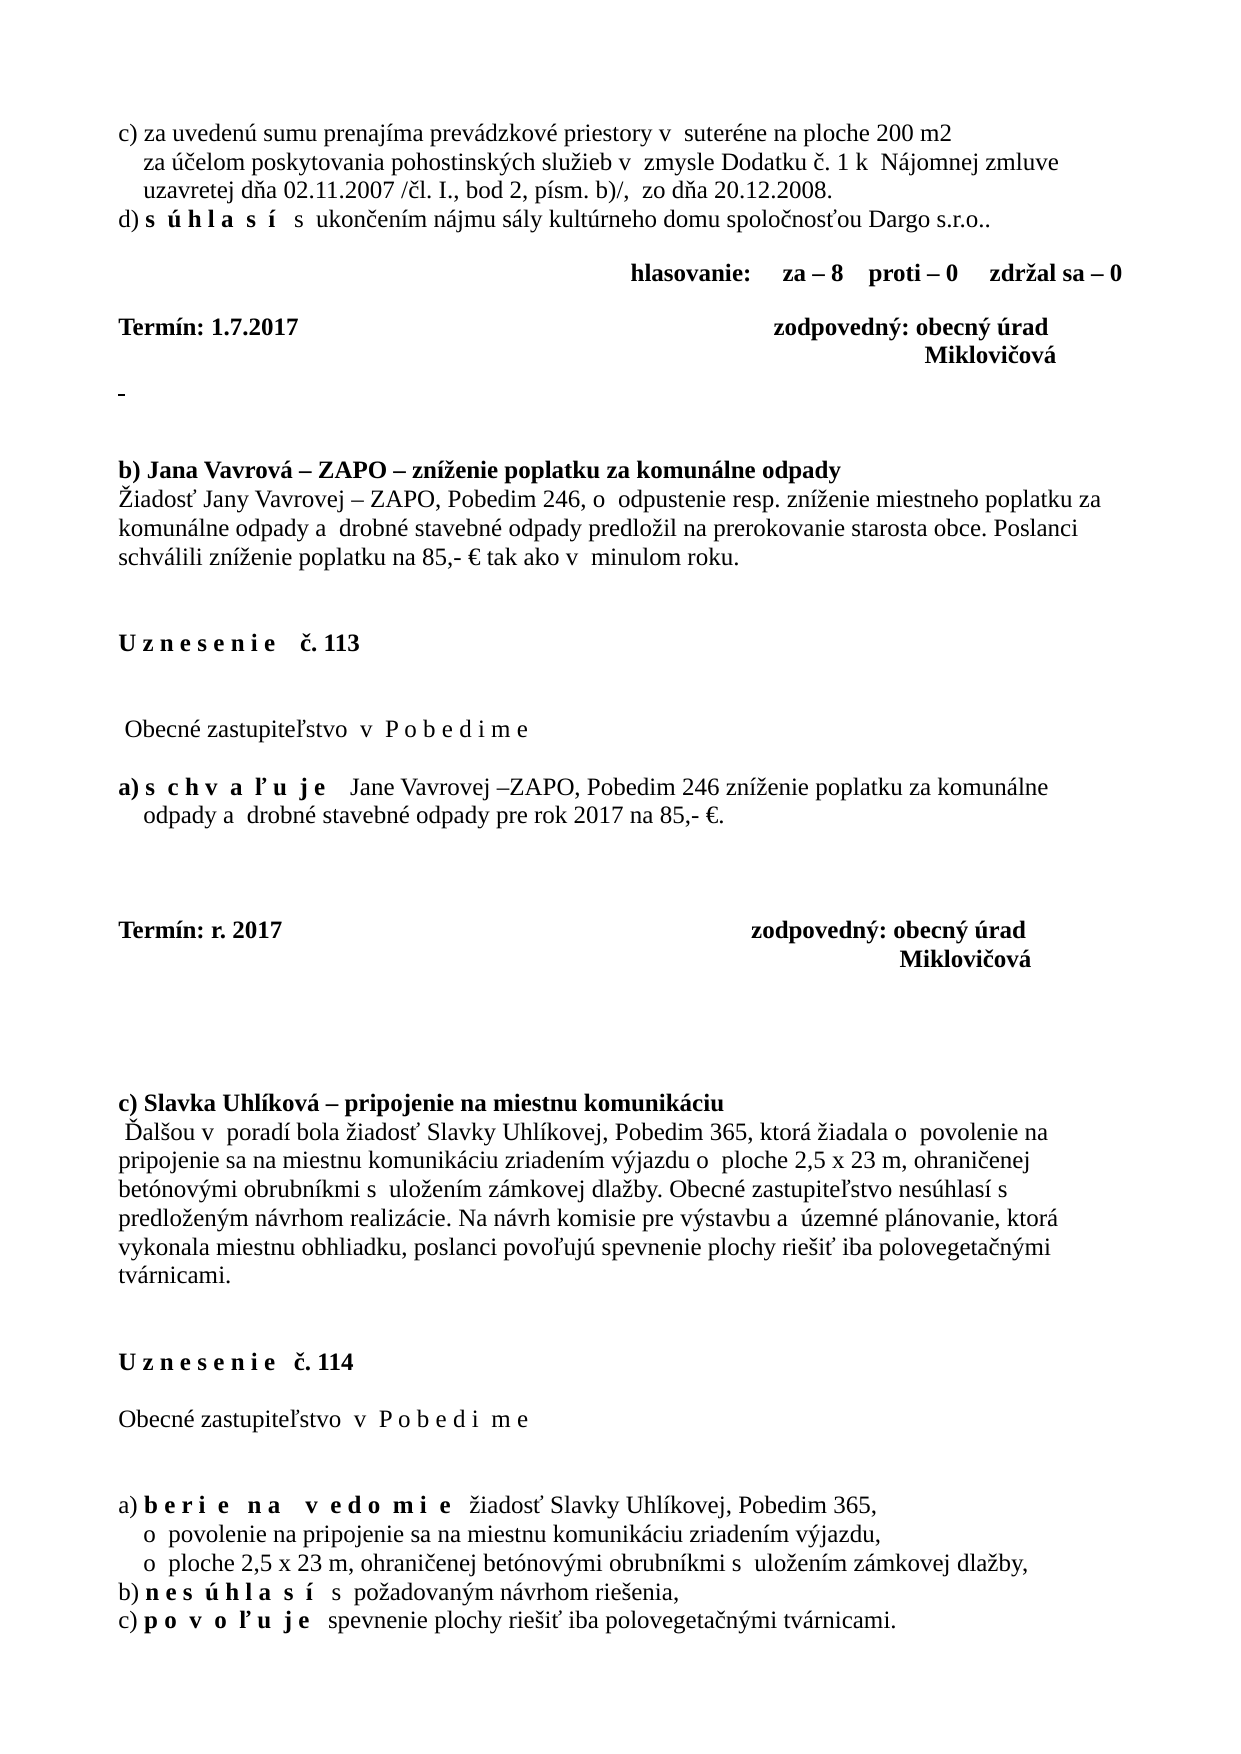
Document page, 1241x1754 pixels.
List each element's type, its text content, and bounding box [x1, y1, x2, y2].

text U z n e s e n i e č. 113 [118, 628, 1122, 657]
text a) b e r i e n a v e d o m i e žiadosť Slavky Uhlíkovej, Pobedim 365, [118, 1491, 1122, 1519]
text Ďalšou v poradí bola žiadosť Slavky Uhlíkovej, Pobedim 365, ktorá žiadala o povolenie na pripojenie sa na miestnu komunikáciu zriadením výjazdu o ploche 2,5 x 23 m, ohraničenej betónovými obrubníkmi s uložením zámkovej dlažby. Obecné zastupiteľstvo nesúhlasí s predloženým návrhom realizácie. Na návrh komisie pre výstavbu a územné plánovanie, ktorá vykonala miestnu obhliadku, poslanci povoľujú spevnenie plochy riešiť iba polovegetačnými tvárnicami. [118, 1117, 1122, 1289]
text Termín: r. 2017 zodpovedný: obecný úrad [118, 916, 1122, 944]
text Obecné zastupiteľstvo v P o b e d i m e [118, 714, 1122, 743]
text Miklovičová [118, 341, 1122, 369]
text c) p o v o ľ u j e spevnenie plochy riešiť iba polovegetačnými tvárnicami. [118, 1606, 1122, 1634]
text o povolenie na pripojenie sa na miestnu komunikáciu zriadením výjazdu, [118, 1519, 1122, 1548]
text Miklovičová [118, 944, 1122, 973]
text c) za uvedenú sumu prenajíma prevádzkové priestory v suteréne na ploche 200 m2 [118, 118, 1122, 147]
text uzavretej dňa 02.11.2007 /čl. I., bod 2, písm. b)/, zo dňa 20.12.2008. [118, 176, 1122, 204]
text Obecné zastupiteľstvo v P o b e d i m e [118, 1404, 1122, 1433]
text hlasovanie: za – 8 proti – 0 zdržal sa – 0 [118, 258, 1122, 287]
text Termín: 1.7.2017 zodpovedný: obecný úrad [118, 312, 1122, 341]
text d) s ú h l a s í s ukončením nájmu sály kultúrneho domu spoločnosťou Dargo s.r.o.. [118, 204, 1122, 233]
text o ploche 2,5 x 23 m, ohraničenej betónovými obrubníkmi s uložením zámkovej dlažby, [118, 1548, 1122, 1577]
text b) Jana Vavrová – ZAPO – zníženie poplatku za komunálne odpady [118, 456, 1122, 484]
text odpady a drobné stavebné odpady pre rok 2017 na 85,- €. [118, 801, 1122, 829]
text a) s c h v a ľ u j e Jane Vavrovej –ZAPO, Pobedim 246 zníženie poplatku za komunálne [118, 772, 1122, 801]
text c) Slavka Uhlíková – pripojenie na miestnu komunikáciu [118, 1088, 1122, 1117]
text U z n e s e n i e č. 114 [118, 1347, 1122, 1376]
text b) n e s ú h l a s í s požadovaným návrhom riešenia, [118, 1577, 1122, 1606]
text Žiadosť Jany Vavrovej – ZAPO, Pobedim 246, o odpustenie resp. zníženie miestneho poplatku za komunálne odpady a drobné stavebné odpady predložil na prerokovanie starosta obce. Poslanci schválili zníženie poplatku na 85,- € tak ako v minulom roku. [118, 484, 1122, 571]
text za účelom poskytovania pohostinských služieb v zmysle Dodatku č. 1 k Nájomnej zmluve [118, 147, 1122, 176]
